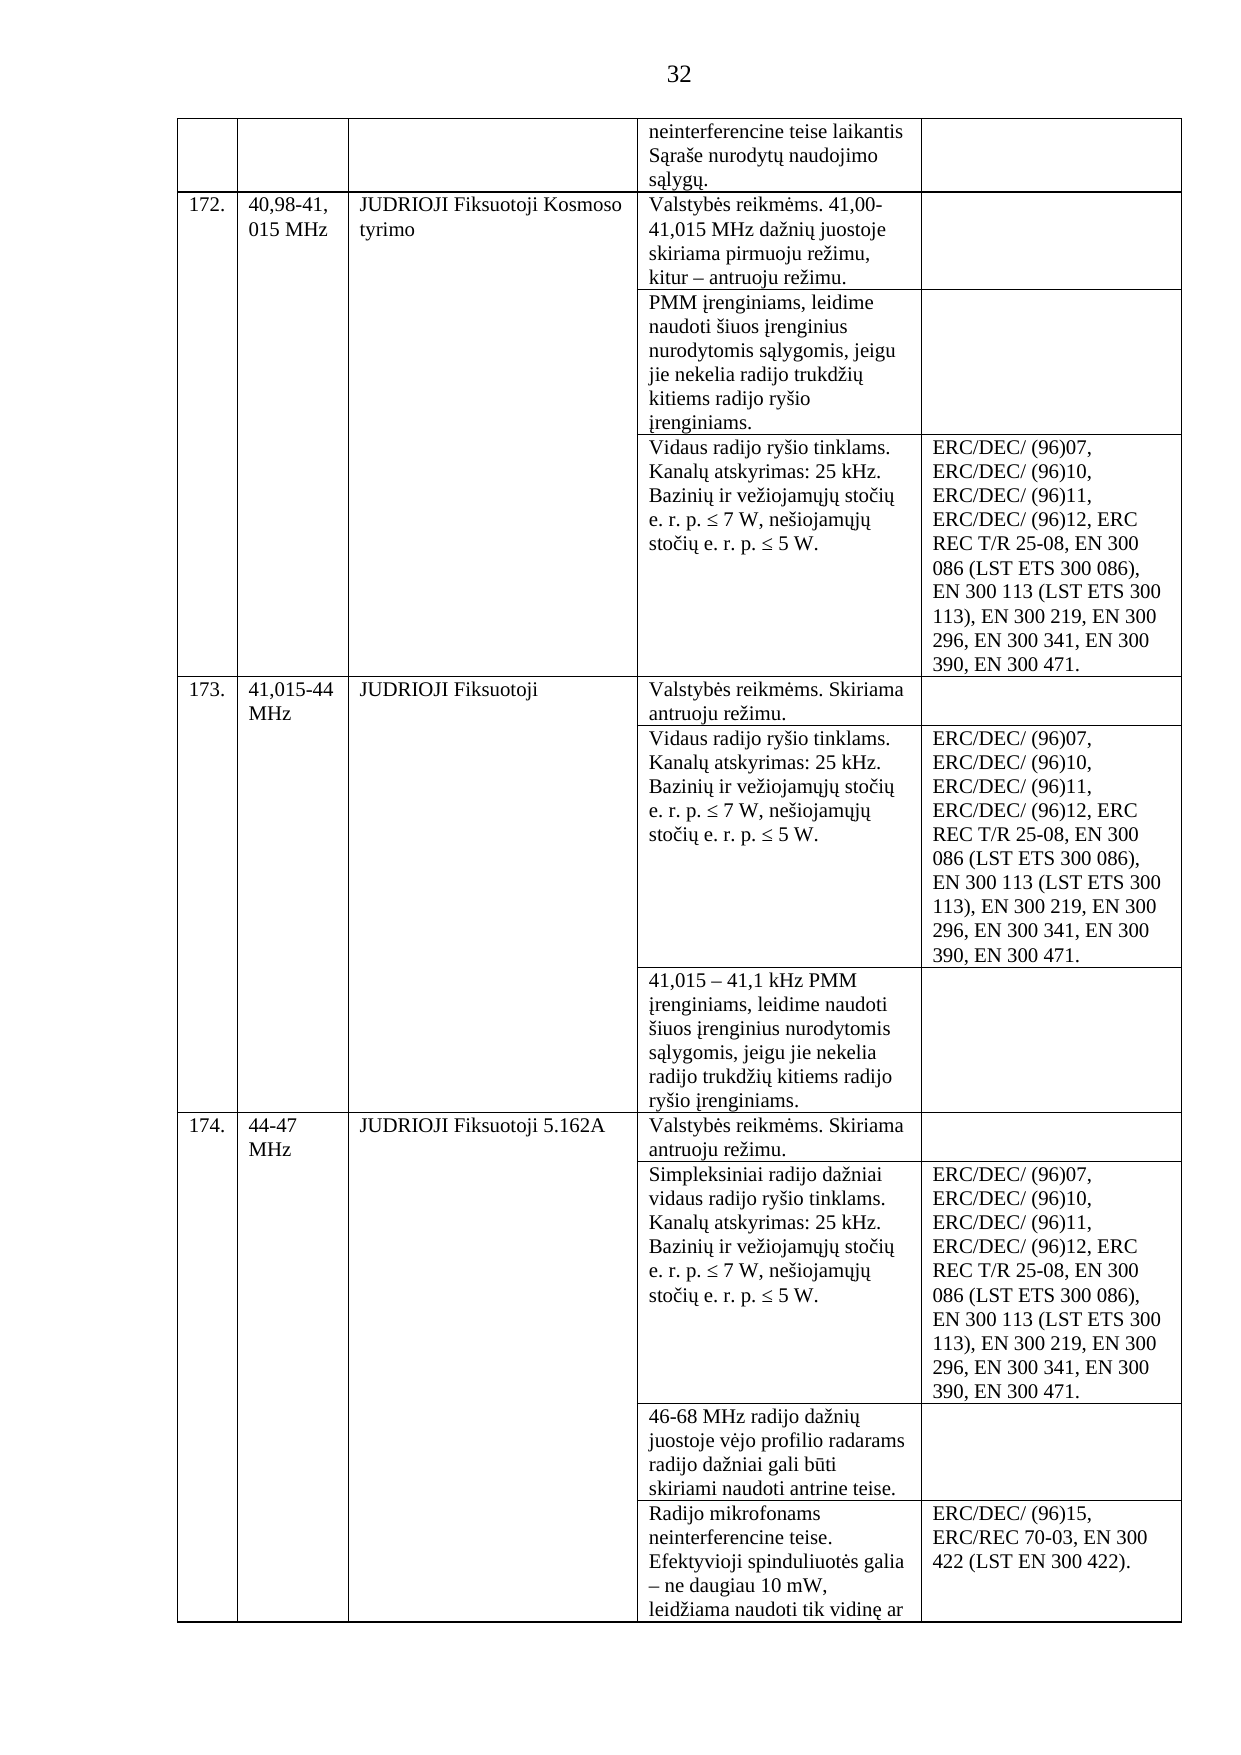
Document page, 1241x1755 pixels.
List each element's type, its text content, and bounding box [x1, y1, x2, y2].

table_cell ERC/DEC/ (96)07, ERC/DEC/ (96)10, ERC/DEC/ (96)11, ERC/DEC/ (96)12, ERC REC T/R 25-08, EN 300 086 (LST ETS 300 086), EN 300 113 (LST ETS 300 113), EN 300 219, EN 300 296, EN 300 341, EN 300 390, EN 300 471. [922, 435, 1181, 676]
table_cell [922, 968, 1181, 1112]
table_cell [238, 119, 348, 191]
table_cell Valstybės reikmėms. Skiriama antruoju režimu. [638, 677, 921, 725]
table_cell PMM įrenginiams, leidime naudoti šiuos įrenginius nurodytomis sąlygomis, jeigu jie nekelia radijo trukdžių kitiems radijo ryšio įrenginiams. [638, 290, 921, 434]
table_cell [922, 1404, 1181, 1500]
table_cell Valstybės reikmėms. Skiriama antruoju režimu. [638, 1113, 921, 1161]
table_cell 172. [178, 193, 237, 676]
table_cell neinterferencine teise laikantis Sąraše nurodytų naudojimo sąlygų. [638, 119, 921, 191]
table_cell ERC/DEC/ (96)07, ERC/DEC/ (96)10, ERC/DEC/ (96)11, ERC/DEC/ (96)12, ERC REC T/R 25-08, EN 300 086 (LST ETS 300 086), EN 300 113 (LST ETS 300 113), EN 300 219, EN 300 296, EN 300 341, EN 300 390, EN 300 471. [922, 726, 1181, 967]
table_cell Vidaus radijo ryšio tinklams. Kanalų atskyrimas: 25 kHz. Bazinių ir vežiojamųjų stočių e. r. p. ≤ 7 W, nešiojamųjų stočių e. r. p. ≤ 5 W. [638, 726, 921, 967]
table_cell [922, 193, 1181, 289]
table_cell [349, 119, 637, 191]
table_cell [922, 1113, 1181, 1161]
table_cell [922, 290, 1181, 434]
table_cell 46-68 MHz radijo dažnių juostoje vėjo profilio radarams radijo dažniai gali būti skiriami naudoti antrine teise. [638, 1404, 921, 1500]
table_cell JUDRIOJI Fiksuotoji Kosmoso tyrimo [349, 193, 637, 676]
table_cell [178, 119, 237, 191]
table_cell [922, 119, 1181, 191]
table_cell 41,015 – 41,1 kHz PMM įrenginiams, leidime naudoti šiuos įrenginius nurodytomis sąlygomis, jeigu jie nekelia radijo trukdžių kitiems radijo ryšio įrenginiams. [638, 968, 921, 1112]
table_cell Valstybės reikmėms. 41,00-41,015 MHz dažnių juostoje skiriama pirmuoju režimu, kitur – antruoju režimu. [638, 193, 921, 289]
table_cell 173. [178, 677, 237, 1112]
table_cell ERC/DEC/ (96)07, ERC/DEC/ (96)10, ERC/DEC/ (96)11, ERC/DEC/ (96)12, ERC REC T/R 25-08, EN 300 086 (LST ETS 300 086), EN 300 113 (LST ETS 300 113), EN 300 219, EN 300 296, EN 300 341, EN 300 390, EN 300 471. [922, 1162, 1181, 1403]
table_cell 40,98-41, 015 MHz [238, 193, 348, 676]
table_cell ERC/DEC/ (96)15, ERC/REC 70-03, EN 300 422 (LST EN 300 422). [922, 1501, 1181, 1621]
table_cell Vidaus radijo ryšio tinklams. Kanalų atskyrimas: 25 kHz. Bazinių ir vežiojamųjų stočių e. r. p. ≤ 7 W, nešiojamųjų stočių e. r. p. ≤ 5 W. [638, 435, 921, 676]
table_cell Simpleksiniai radijo dažniai vidaus radijo ryšio tinklams. Kanalų atskyrimas: 25 kHz. Bazinių ir vežiojamųjų stočių e. r. p. ≤ 7 W, nešiojamųjų stočių e. r. p. ≤ 5 W. [638, 1162, 921, 1403]
table_cell [922, 677, 1181, 725]
table_cell Radijo mikrofonams neinterferencine teise. Efektyvioji spinduliuotės galia – ne daugiau 10 mW, leidžiama naudoti tik vidinę ar [638, 1501, 921, 1621]
table_cell JUDRIOJI Fiksuotoji [349, 677, 637, 1112]
table_cell JUDRIOJI Fiksuotoji 5.162A [349, 1113, 637, 1621]
table_cell 41,015-44 MHz [238, 677, 348, 1112]
table_cell 44-47 MHz [238, 1113, 348, 1621]
table_cell 174. [178, 1113, 237, 1621]
